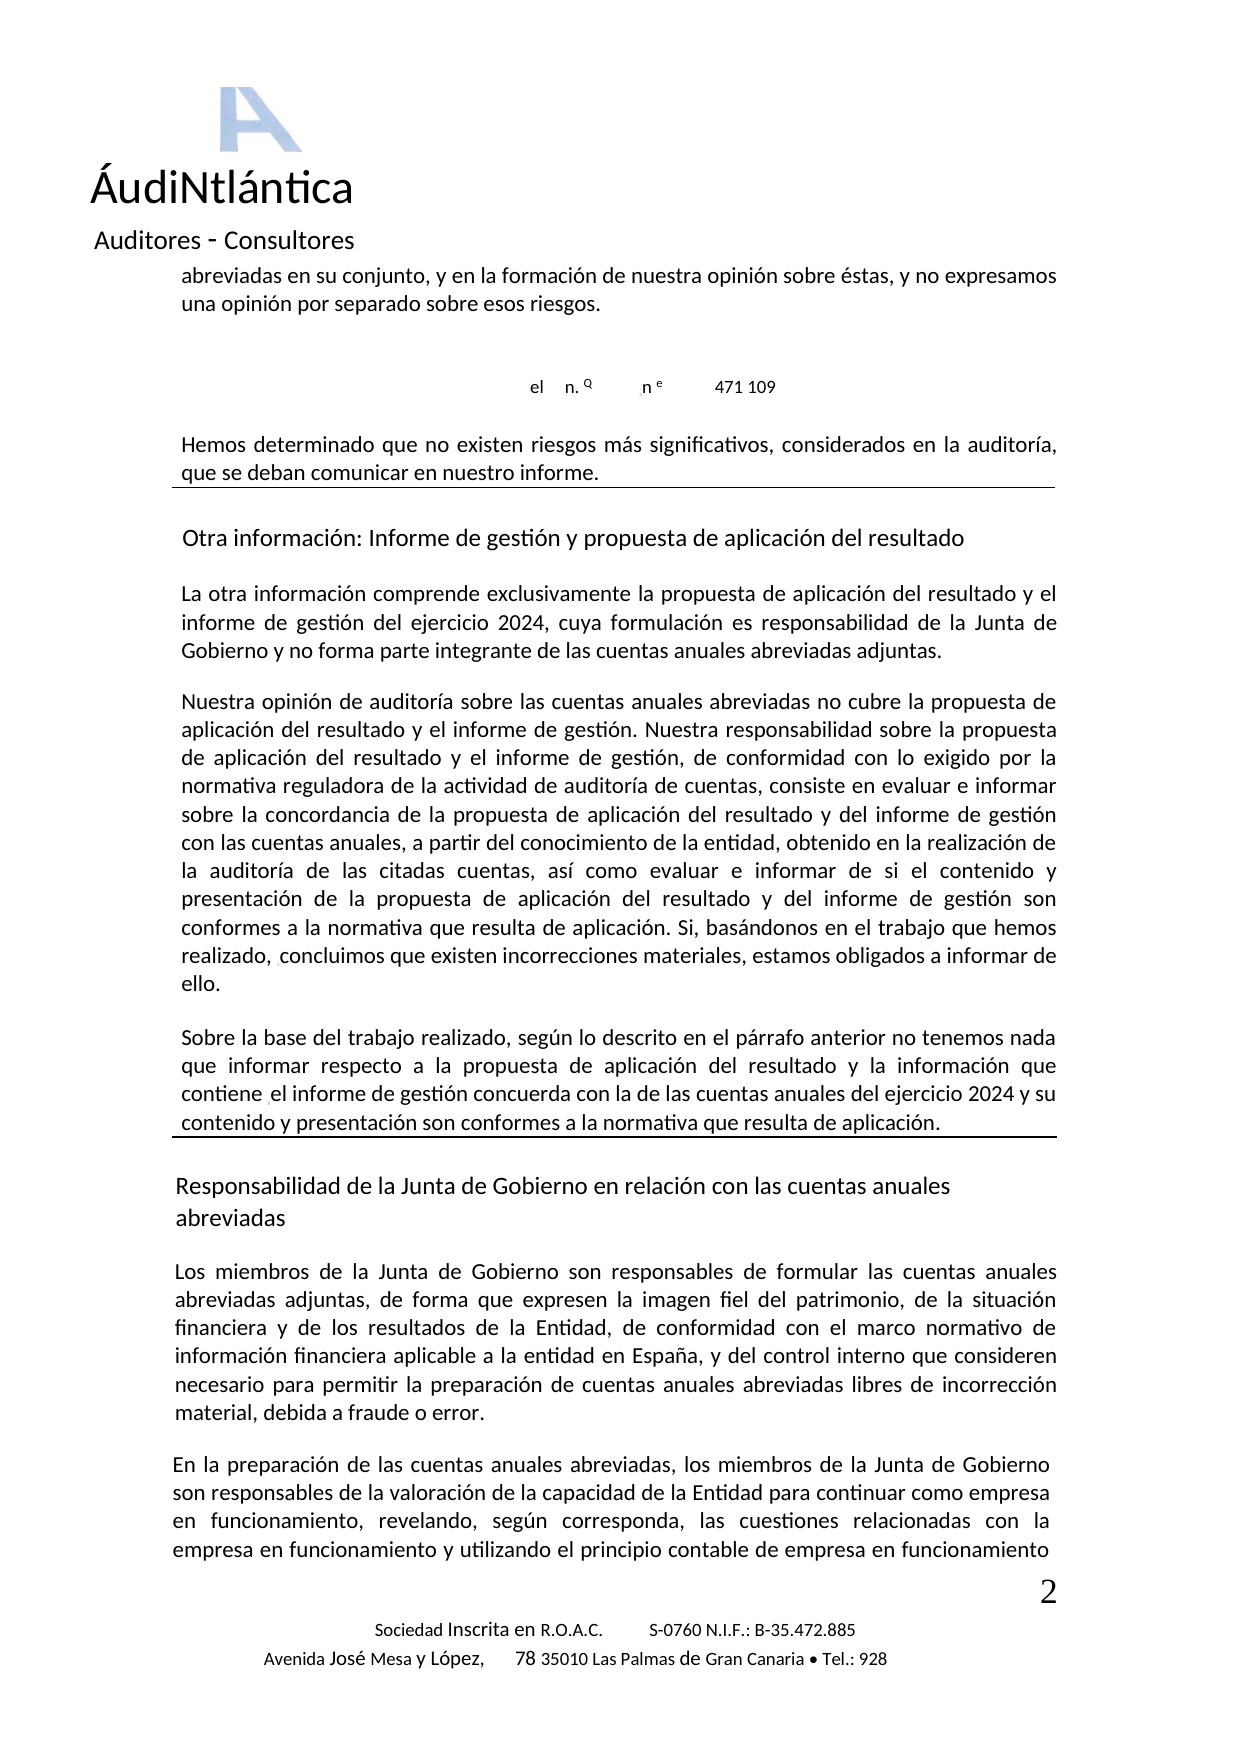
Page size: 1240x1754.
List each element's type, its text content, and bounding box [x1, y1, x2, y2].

text La otra información comprende exclusivamente la propuesta de aplicación del resultado y el informe de gestión del ejercicio 2024, cuya formulación es responsabilidad de la Junta de Gobierno y no forma parte integrante de las cuentas anuales abreviadas adjuntas. [181, 579, 1058, 664]
text En la preparación de las cuentas anuales abreviadas, los miembros de la Junta de Gobierno son responsables de la valoración de la capacidad de la Entidad para continuar como empresa en funcionamiento, revelando, según corresponda, las cuestiones relacionadas con la empresa en funcionamiento y utilizando el principio contable de empresa en funcionamiento [172, 1450, 1051, 1563]
text el n. Q n e 471 109 [489, 375, 1061, 398]
text Sobre la base del trabajo realizado, según lo descrito en el párrafo anterior no tenemos nada que informar respecto a la propuesta de aplicación del resultado y la información que contiene el informe de gestión concuerda con la de las cuentas anuales del ejercicio 2024 y su contenido y presentación son conformes a la normativa que resulta de aplicación. [181, 1023, 1058, 1136]
subtitle Otra información: Informe de gestión y propuesta de aplicación del resultado [182, 522, 1060, 552]
text abreviadas en su conjunto, y en la formación de nuestra opinión sobre éstas, y no expresamos una opinión por separado sobre esos riesgos. [181, 261, 1058, 317]
text Nuestra opinión de auditoría sobre las cuentas anuales abreviadas no cubre la propuesta de aplicación del resultado y el informe de gestión. Nuestra responsabilidad sobre la propuesta de aplicación del resultado y el informe de gestión, de conformidad con lo exigido por la normativa reguladora de la actividad de auditoría de cuentas, consiste en evaluar e informar sobre la concordancia de la propuesta de aplicación del resultado y del informe de gestión con las cuentas anuales, a partir del conocimiento de la entidad, obtenido en la realización de la auditoría de las citadas cuentas, así como evaluar e informar de si el contenido y presentación de la propuesta de aplicación del resultado y del informe de gestión son conformes a la normativa que resulta de aplicación. Si, basándonos en el trabajo que hemos realizado, concluimos que existen incorrecciones materiales, estamos obligados a informar de ello. [181, 687, 1058, 997]
text Los miembros de la Junta de Gobierno son responsables de formular las cuentas anuales abreviadas adjuntas, de forma que expresen la imagen fiel del patrimonio, de la situación financiera y de los resultados de la Entidad, de conformidad con el marco normativo de información financiera aplicable a la entidad en España, y del control interno que consideren necesario para permitir la preparación de cuentas anuales abreviadas libres de incorrección material, debida a fraude o error. [174, 1257, 1058, 1426]
subtitle Responsabilidad de la Junta de Gobierno en relación con las cuentas anuales abreviadas [175, 1170, 1060, 1233]
text Hemos determinado que no existen riesgos más significativos, considerados en la auditoría, que se deban comunicar en nuestro informe. [181, 430, 1058, 486]
